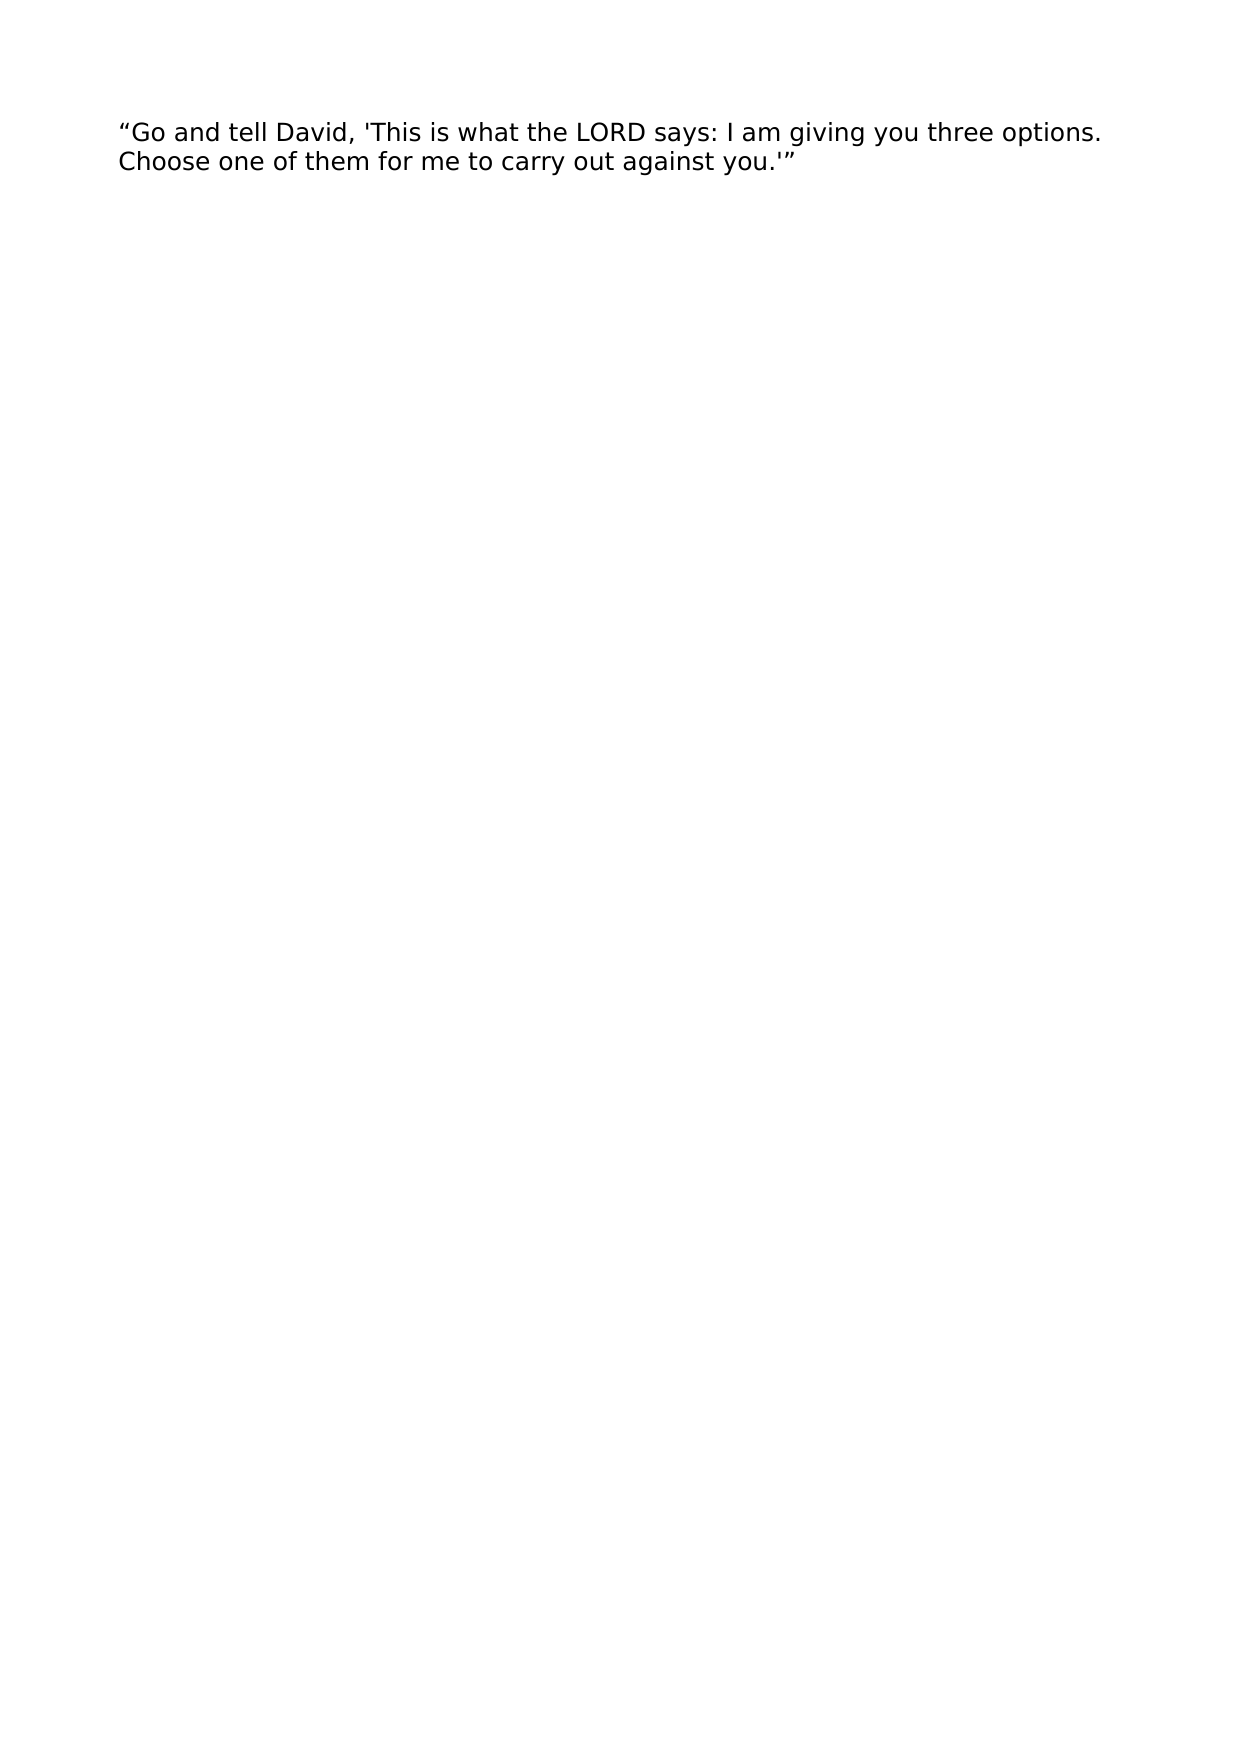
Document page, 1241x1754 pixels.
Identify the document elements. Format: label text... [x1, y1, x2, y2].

text “Go and tell David, 'This is what the LORD says: I am giving you three options. Choose one of them for me to carry out against you.'” [118, 118, 1122, 176]
